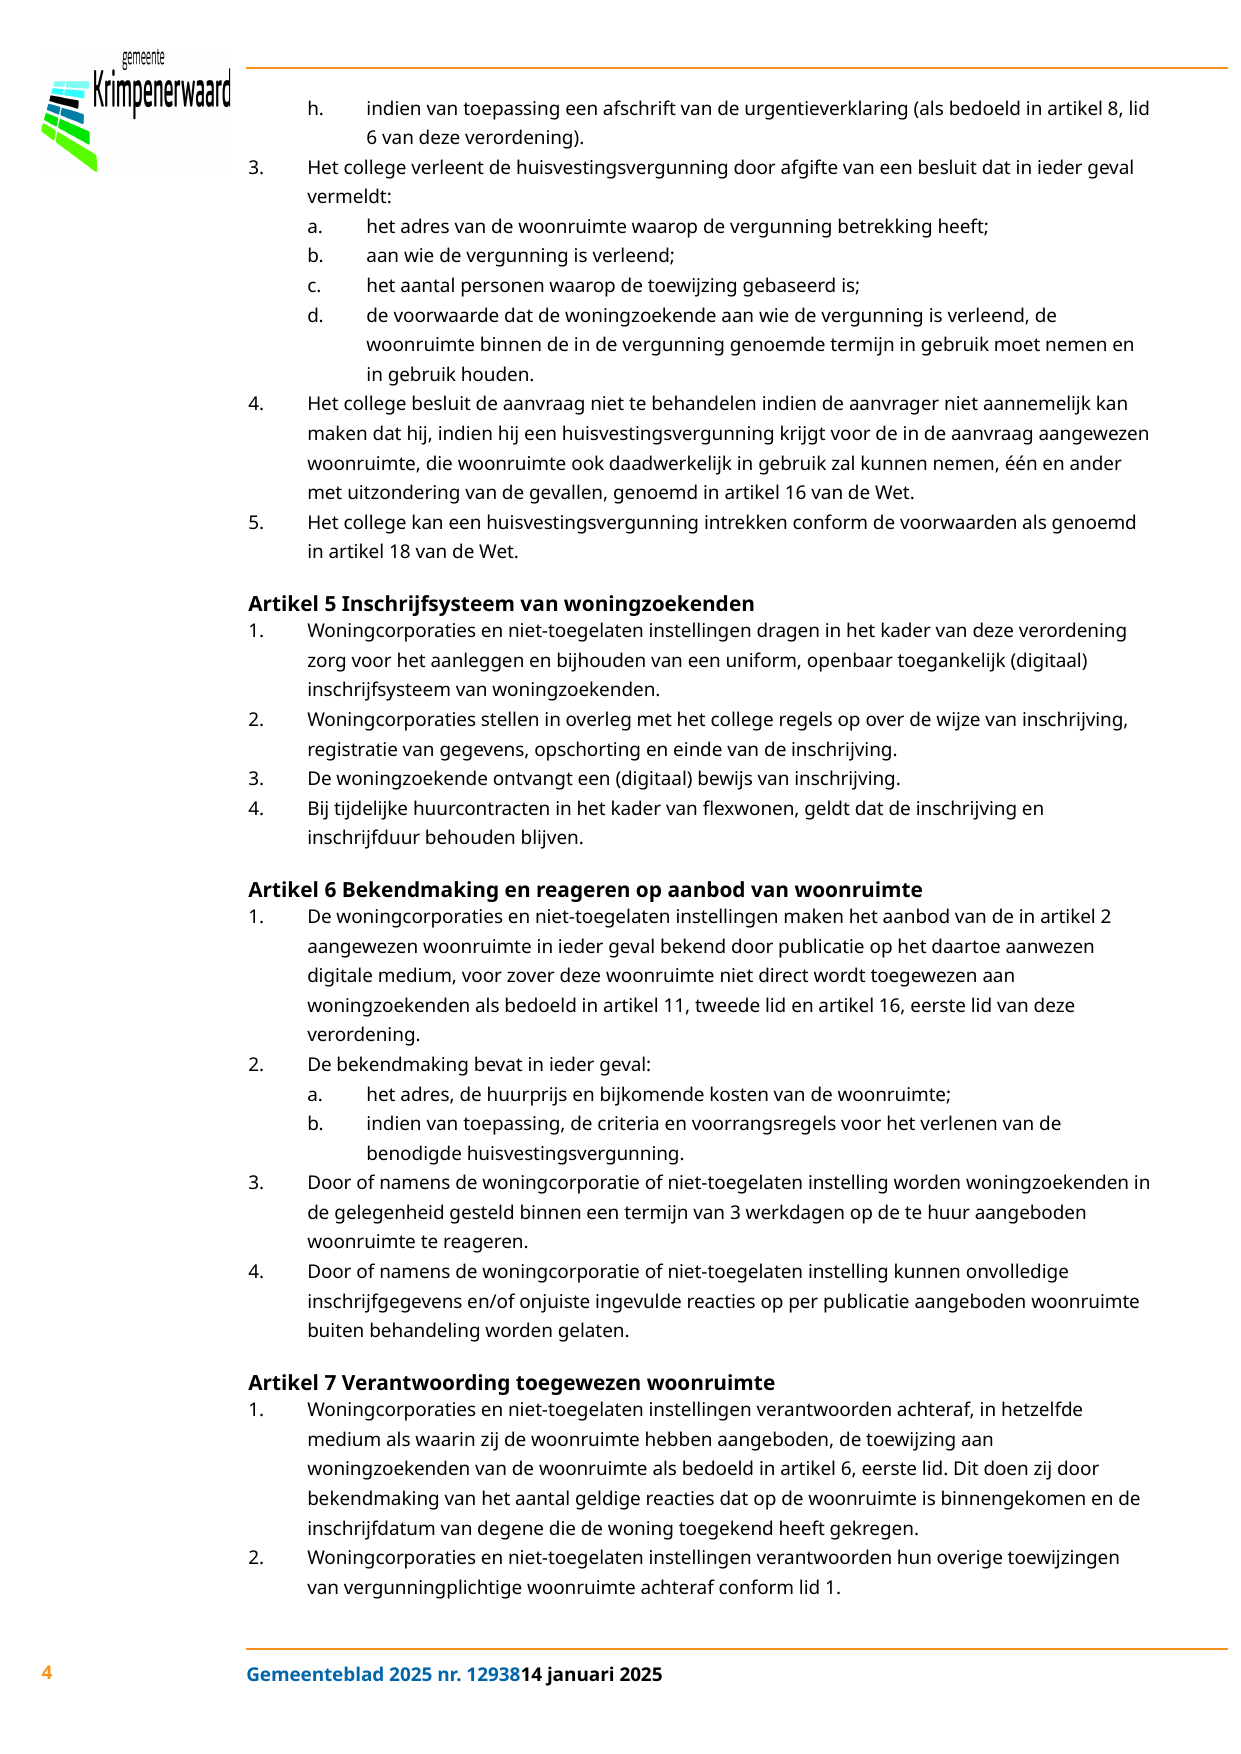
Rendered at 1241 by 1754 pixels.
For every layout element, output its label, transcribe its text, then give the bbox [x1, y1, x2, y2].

list Door of namens de woningcorporatie of niet-toegelaten instelling kunnen onvolledige inschrijfgegevens en/of onjuiste ingevulde reacties op per publicatie aangeboden woonruimte buiten behandeling worden gelaten. [248, 1258, 1152, 1343]
list Woningcorporaties en niet-toegelaten instellingen dragen in het kader van deze verordening zorg voor het aanleggen en bijhouden van een uniform, openbaar toegankelijk (digitaal) inschrijfsysteem van woningzoekenden. [248, 617, 1152, 702]
list De woningcorporaties en niet-toegelaten instellingen maken het aanbod van de in artikel 2 aangewezen woonruimte in ieder geval bekend door publicatie op het daartoe aanwezen digitale medium, voor zover deze woonruimte niet direct wordt toegewezen aan woningzoekenden als bedoeld in artikel 11, tweede lid en artikel 16, eerste lid van deze verordening. [248, 903, 1152, 1047]
list Het college kan een huisvestingsvergunning intrekken conform de voorwaarden als genoemd in artikel 18 van de Wet. [248, 509, 1152, 564]
list De bekendmaking bevat in ieder geval: [248, 1051, 1152, 1077]
text Artikel 5 Inschrijfsysteem van woningzoekenden [248, 589, 1152, 617]
list indien van toepassing, de criteria en voorrangsregels voor het verlenen van de benodigde huisvestingsvergunning. [307, 1110, 1152, 1166]
list aan wie de vergunning is verleend; [307, 243, 1152, 268]
list de voorwaarde dat de woningzoekende aan wie de vergunning is verleend, de woonruimte binnen de in de vergunning genoemde termijn in gebruik moet nemen en in gebruik houden. [307, 302, 1152, 387]
list het adres, de huurprijs en bijkomende kosten van de woonruimte; [307, 1081, 1152, 1107]
list indien van toepassing een afschrift van de urgentieverklaring (als bedoeld in artikel 8, lid 6 van deze verordening). [307, 95, 1152, 150]
list Door of namens de woningcorporatie of niet-toegelaten instelling worden woningzoekenden in de gelegenheid gesteld binnen een termijn van 3 werkdagen op de te huur aangeboden woonruimte te reageren. [248, 1169, 1152, 1254]
list Bij tijdelijke huurcontracten in het kader van flexwonen, geldt dat de inschrijving en inschrijfduur behouden blijven. [248, 795, 1152, 850]
list Woningcorporaties en niet-toegelaten instellingen verantwoorden hun overige toewijzingen van vergunningplichtige woonruimte achteraf conform lid 1. [248, 1544, 1152, 1599]
list het aantal personen waarop de toewijzing gebaseerd is; [307, 272, 1152, 298]
list Woningcorporaties stellen in overleg met het college regels op over de wijze van inschrijving, registratie van gegevens, opschorting en einde van de inschrijving. [248, 706, 1152, 761]
text Artikel 6 Bekendmaking en reageren op aanbod van woonruimte [248, 875, 1152, 903]
picture [41, 47, 231, 172]
list Het college besluit de aanvraag niet te behandelen indien de aanvrager niet aannemelijk kan maken dat hij, indien hij een huisvestingsvergunning krijgt voor de in de aanvraag aangewezen woonruimte, die woonruimte ook daadwerkelijk in gebruik zal kunnen nemen, één en ander met uitzondering van de gevallen, genoemd in artikel 16 van de Wet. [248, 391, 1152, 505]
list De woningzoekende ontvangt een (digitaal) bewijs van inschrijving. [248, 765, 1152, 791]
list Het college verleent de huisvestingsvergunning door afgifte van een besluit dat in ieder geval vermeldt: [248, 154, 1152, 209]
text Artikel 7 Verantwoording toegewezen woonruimte [248, 1368, 1152, 1396]
list het adres van de woonruimte waarop de vergunning betrekking heeft; [307, 213, 1152, 239]
list Woningcorporaties en niet-toegelaten instellingen verantwoorden achteraf, in hetzelfde medium als waarin zij de woonruimte hebben aangeboden, de toewijzing aan woningzoekenden van de woonruimte als bedoeld in artikel 6, eerste lid. Dit doen zij door bekendmaking van het aantal geldige reacties dat op de woonruimte is binnengekomen en de inschrijfdatum van degene die de woning toegekend heeft gekregen. [248, 1396, 1152, 1540]
